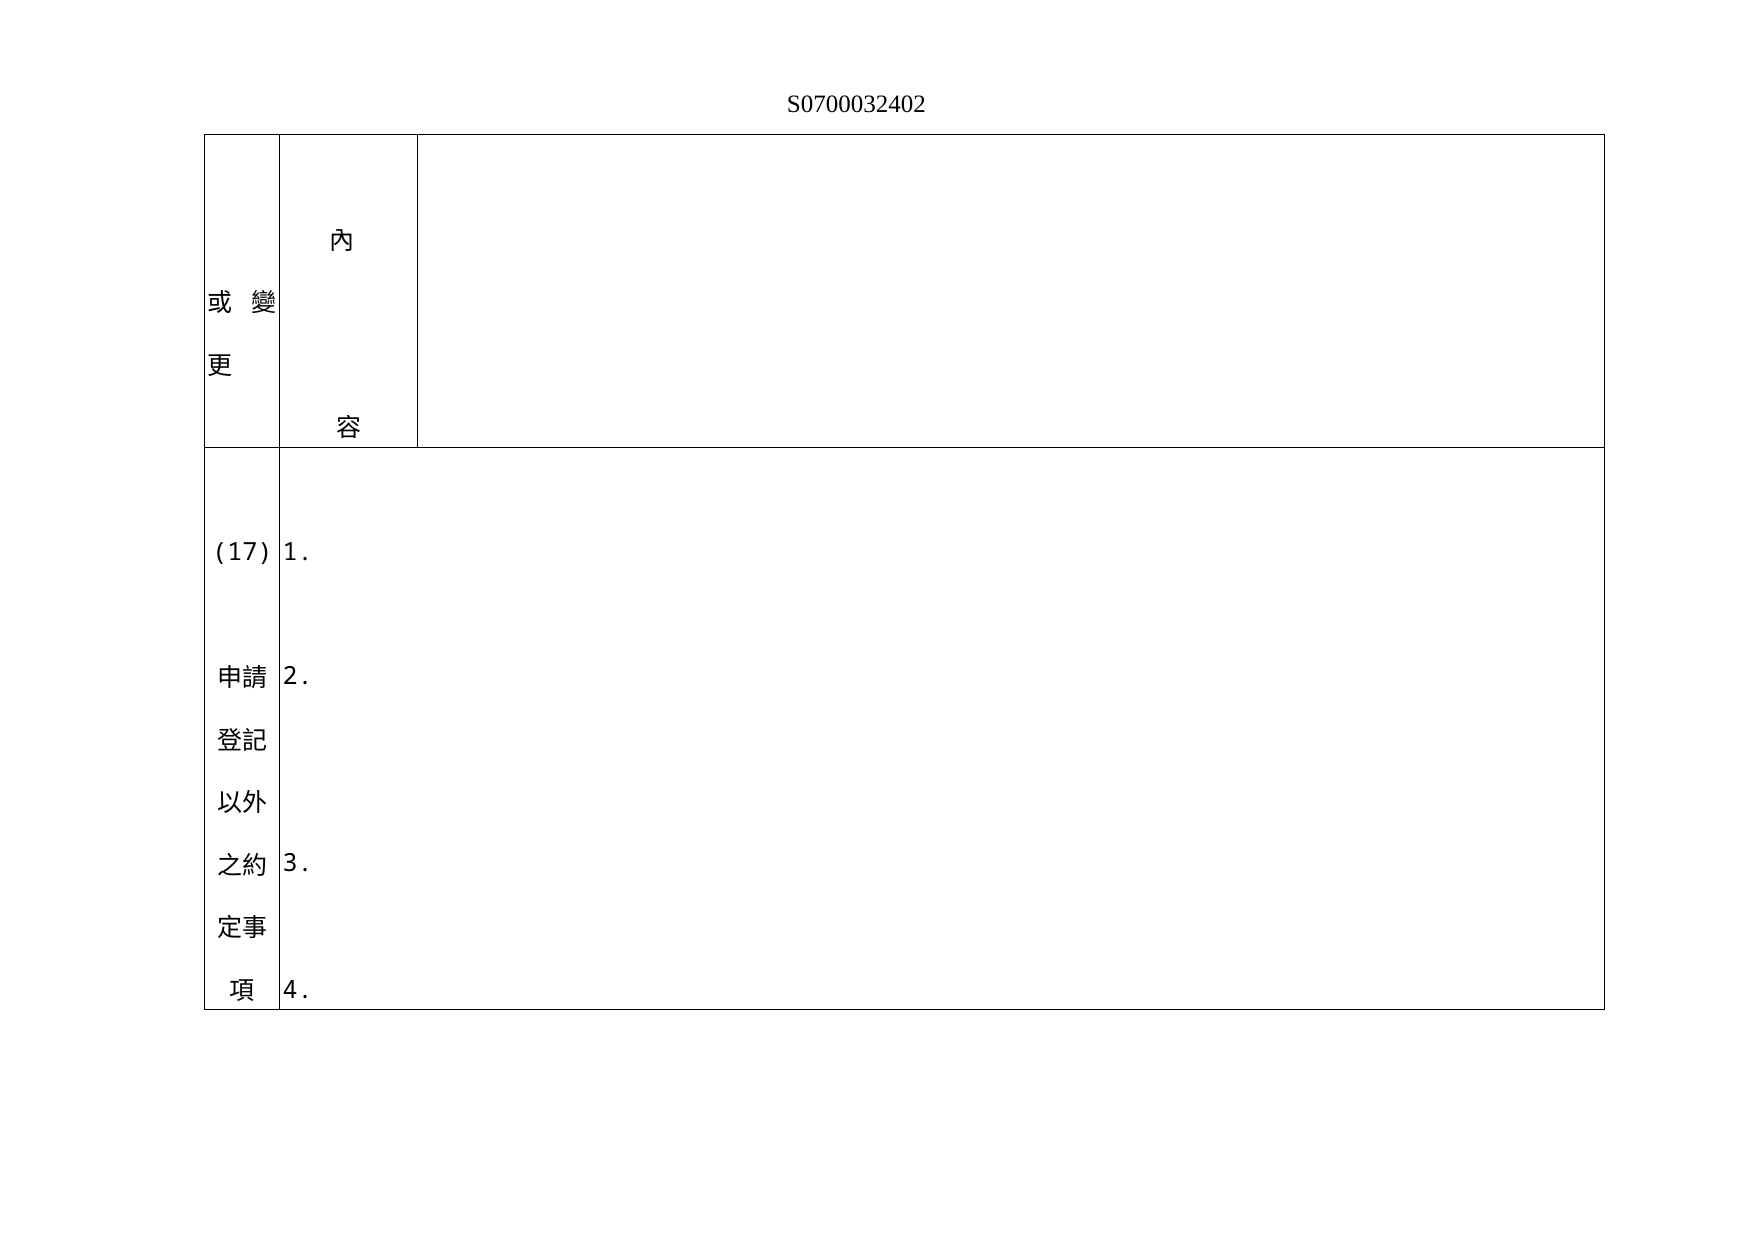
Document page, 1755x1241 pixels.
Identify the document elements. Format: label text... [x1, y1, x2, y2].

table_cell [177, 572, 204, 1009]
table_cell 內 容 [280, 135, 417, 447]
table_cell 1. 2. 3. 4. [280, 448, 1604, 1009]
table_cell 或變更 [205, 135, 279, 447]
table_cell (17) [205, 448, 279, 572]
table_cell [177, 447, 204, 572]
table_cell [418, 135, 1604, 447]
table_cell [177, 134, 204, 447]
table_cell 申請登記以外之約 定事 項 [205, 572, 279, 1009]
